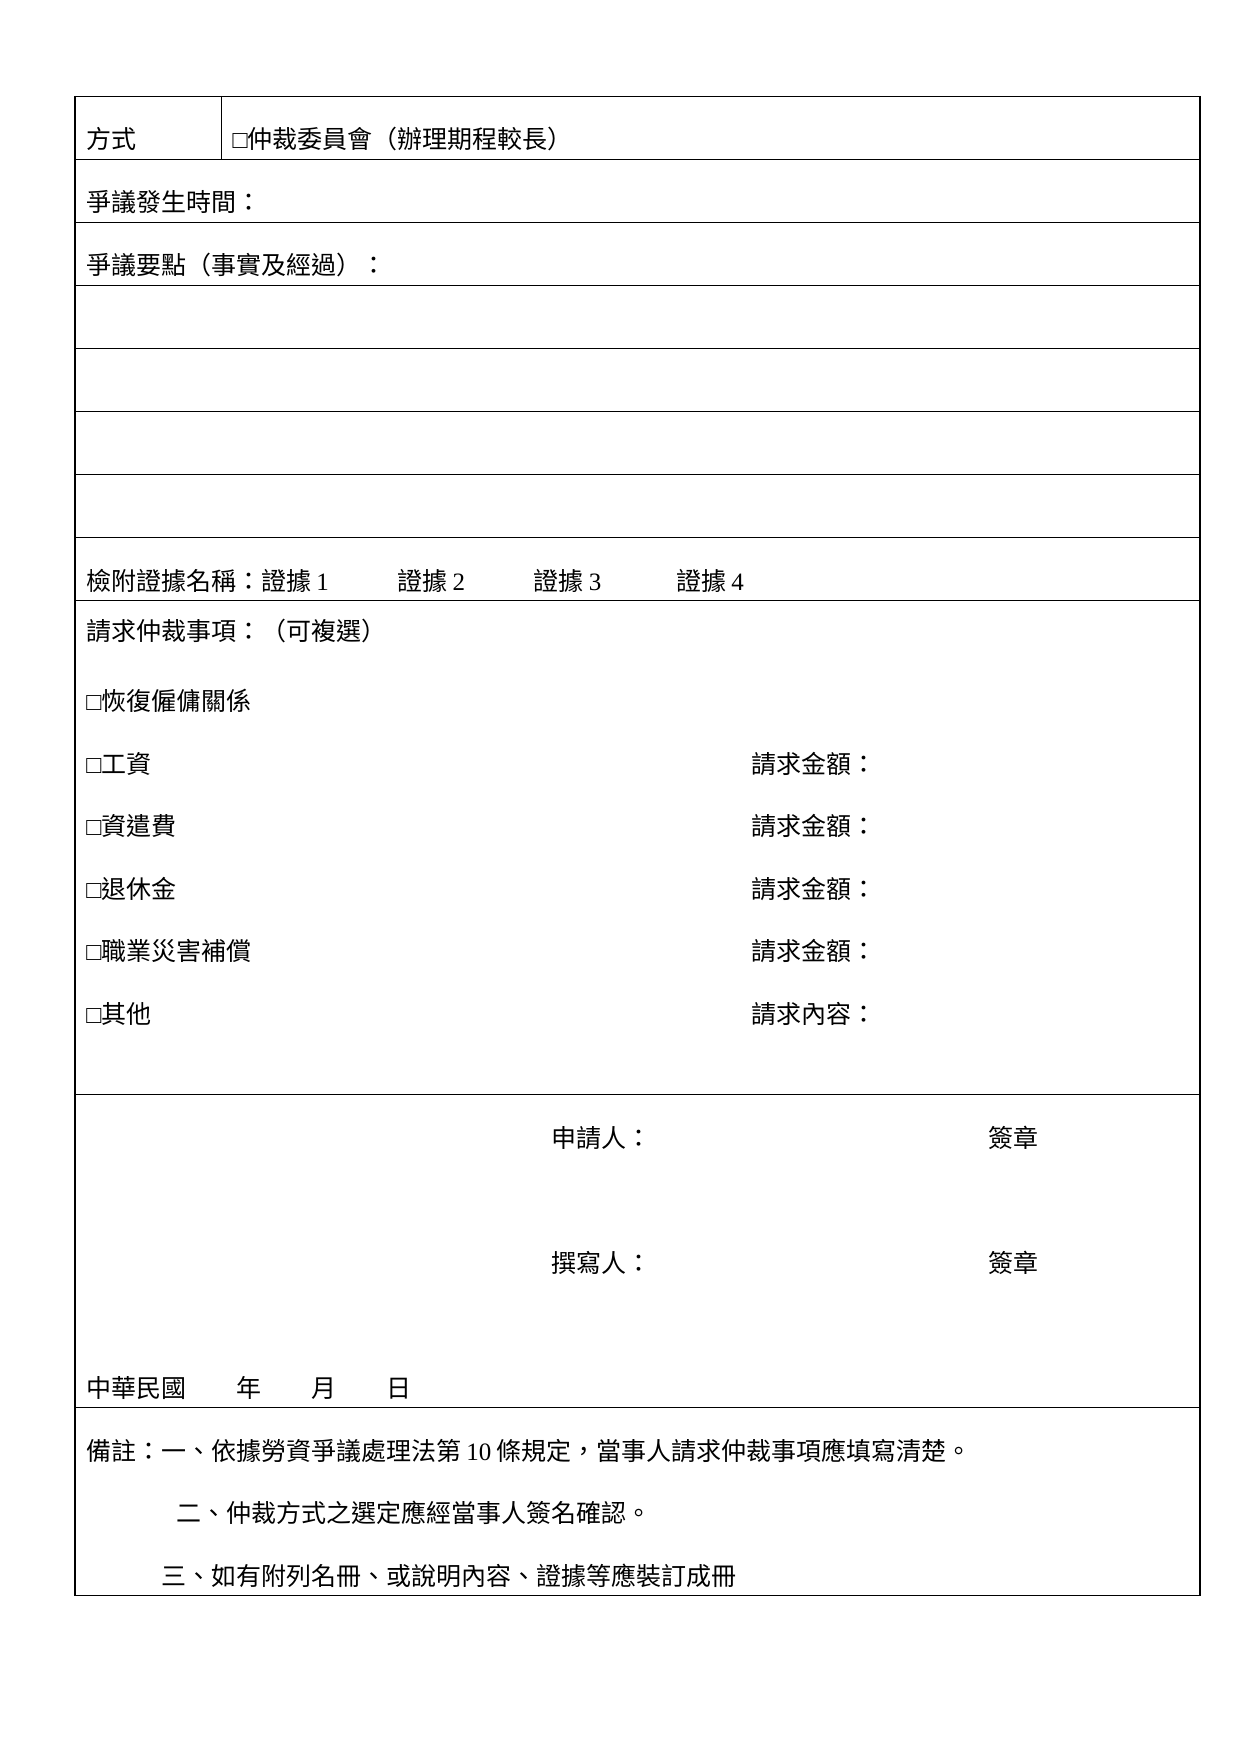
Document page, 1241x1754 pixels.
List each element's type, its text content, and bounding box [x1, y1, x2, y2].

table_cell [76, 475, 1199, 537]
table_cell □仲裁委員會（辦理期程較長） [222, 97, 1199, 159]
table_cell 爭議要點（事實及經過）： [76, 223, 1199, 285]
table_cell 方式 [76, 97, 221, 159]
table_cell 請求仲裁事項：（可複選） □恢復僱傭關係 □工資 請求金額： □資遣費 請求金額： □退休金 請求金額： □職業災害補償 請求金額： □其他 請求內容： [76, 601, 1199, 1093]
table_cell 爭議發生時間： [76, 160, 1199, 222]
table_cell 備註：一、依據勞資爭議處理法第10條規定，當事人請求仲裁事項應填寫清楚。 二、仲裁方式之選定應經當事人簽名確認。 三、如有附列名冊、或說明內容、證據等應裝訂成冊 [76, 1408, 1199, 1595]
table_cell 檢附證據名稱：證據1 證據2 證據3 證據4 [76, 538, 1199, 600]
table_cell 申請人： 簽章 撰寫人： 簽章 中華民國 年 月 日 [76, 1095, 1199, 1407]
table_cell [76, 286, 1199, 348]
table_cell [76, 349, 1199, 411]
table_cell [76, 412, 1199, 474]
